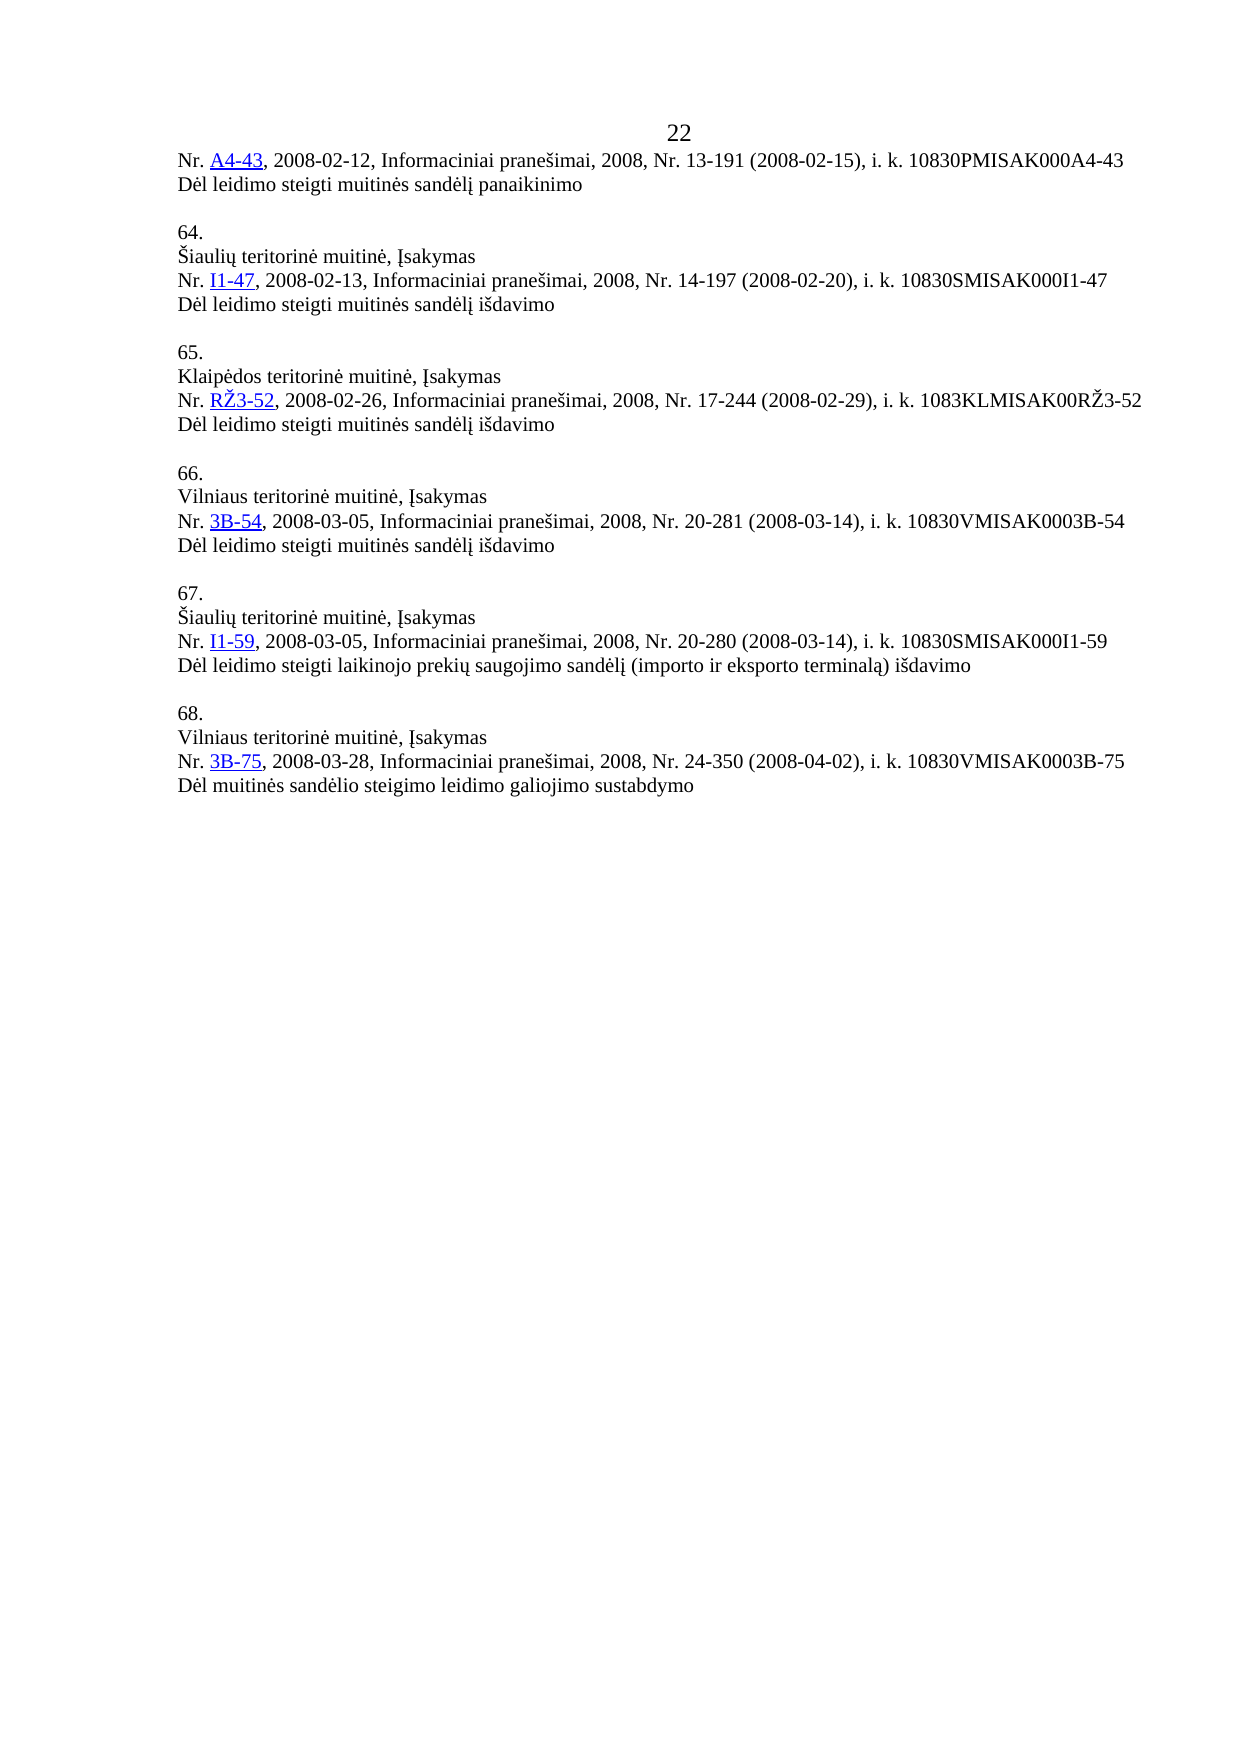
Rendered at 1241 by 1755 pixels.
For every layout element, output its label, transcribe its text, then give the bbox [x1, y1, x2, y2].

text Vilniaus teritorinė muitinė, Įsakymas [177, 725, 1181, 749]
text Dėl leidimo steigti muitinės sandėlį išdavimo [177, 533, 1181, 557]
text Nr. 3B-75, 2008-03-28, Informaciniai pranešimai, 2008, Nr. 24-350 (2008-04-02), i. k. 10830VMISAK0003B-75 [177, 749, 1181, 773]
text Dėl muitinės sandėlio steigimo leidimo galiojimo sustabdymo [177, 773, 1181, 797]
text 66. [177, 460, 1181, 484]
text Nr. I1-59, 2008-03-05, Informaciniai pranešimai, 2008, Nr. 20-280 (2008-03-14), i. k. 10830SMISAK000I1-59 [177, 629, 1181, 653]
text Šiaulių teritorinė muitinė, Įsakymas [177, 605, 1181, 629]
text Nr. A4-43, 2008-02-12, Informaciniai pranešimai, 2008, Nr. 13-191 (2008-02-15), i. k. 10830PMISAK000A4-43 [177, 148, 1181, 172]
text Nr. RŽ3-52, 2008-02-26, Informaciniai pranešimai, 2008, Nr. 17-244 (2008-02-29), i. k. 1083KLMISAK00RŽ3-52 [177, 388, 1181, 412]
text Vilniaus teritorinė muitinė, Įsakymas [177, 484, 1181, 508]
text Klaipėdos teritorinė muitinė, Įsakymas [177, 364, 1181, 388]
text Nr. I1-47, 2008-02-13, Informaciniai pranešimai, 2008, Nr. 14-197 (2008-02-20), i. k. 10830SMISAK000I1-47 [177, 268, 1181, 292]
text 65. [177, 340, 1181, 364]
text 67. [177, 581, 1181, 605]
text Dėl leidimo steigti muitinės sandėlį išdavimo [177, 412, 1181, 436]
text Šiaulių teritorinė muitinė, Įsakymas [177, 244, 1181, 268]
text Dėl leidimo steigti muitinės sandėlį panaikinimo [177, 172, 1181, 196]
text 64. [177, 220, 1181, 244]
text Nr. 3B-54, 2008-03-05, Informaciniai pranešimai, 2008, Nr. 20-281 (2008-03-14), i. k. 10830VMISAK0003B-54 [177, 508, 1181, 533]
text 68. [177, 701, 1181, 725]
text Dėl leidimo steigti laikinojo prekių saugojimo sandėlį (importo ir eksporto terminalą) išdavimo [177, 653, 1181, 677]
text Dėl leidimo steigti muitinės sandėlį išdavimo [177, 292, 1181, 316]
